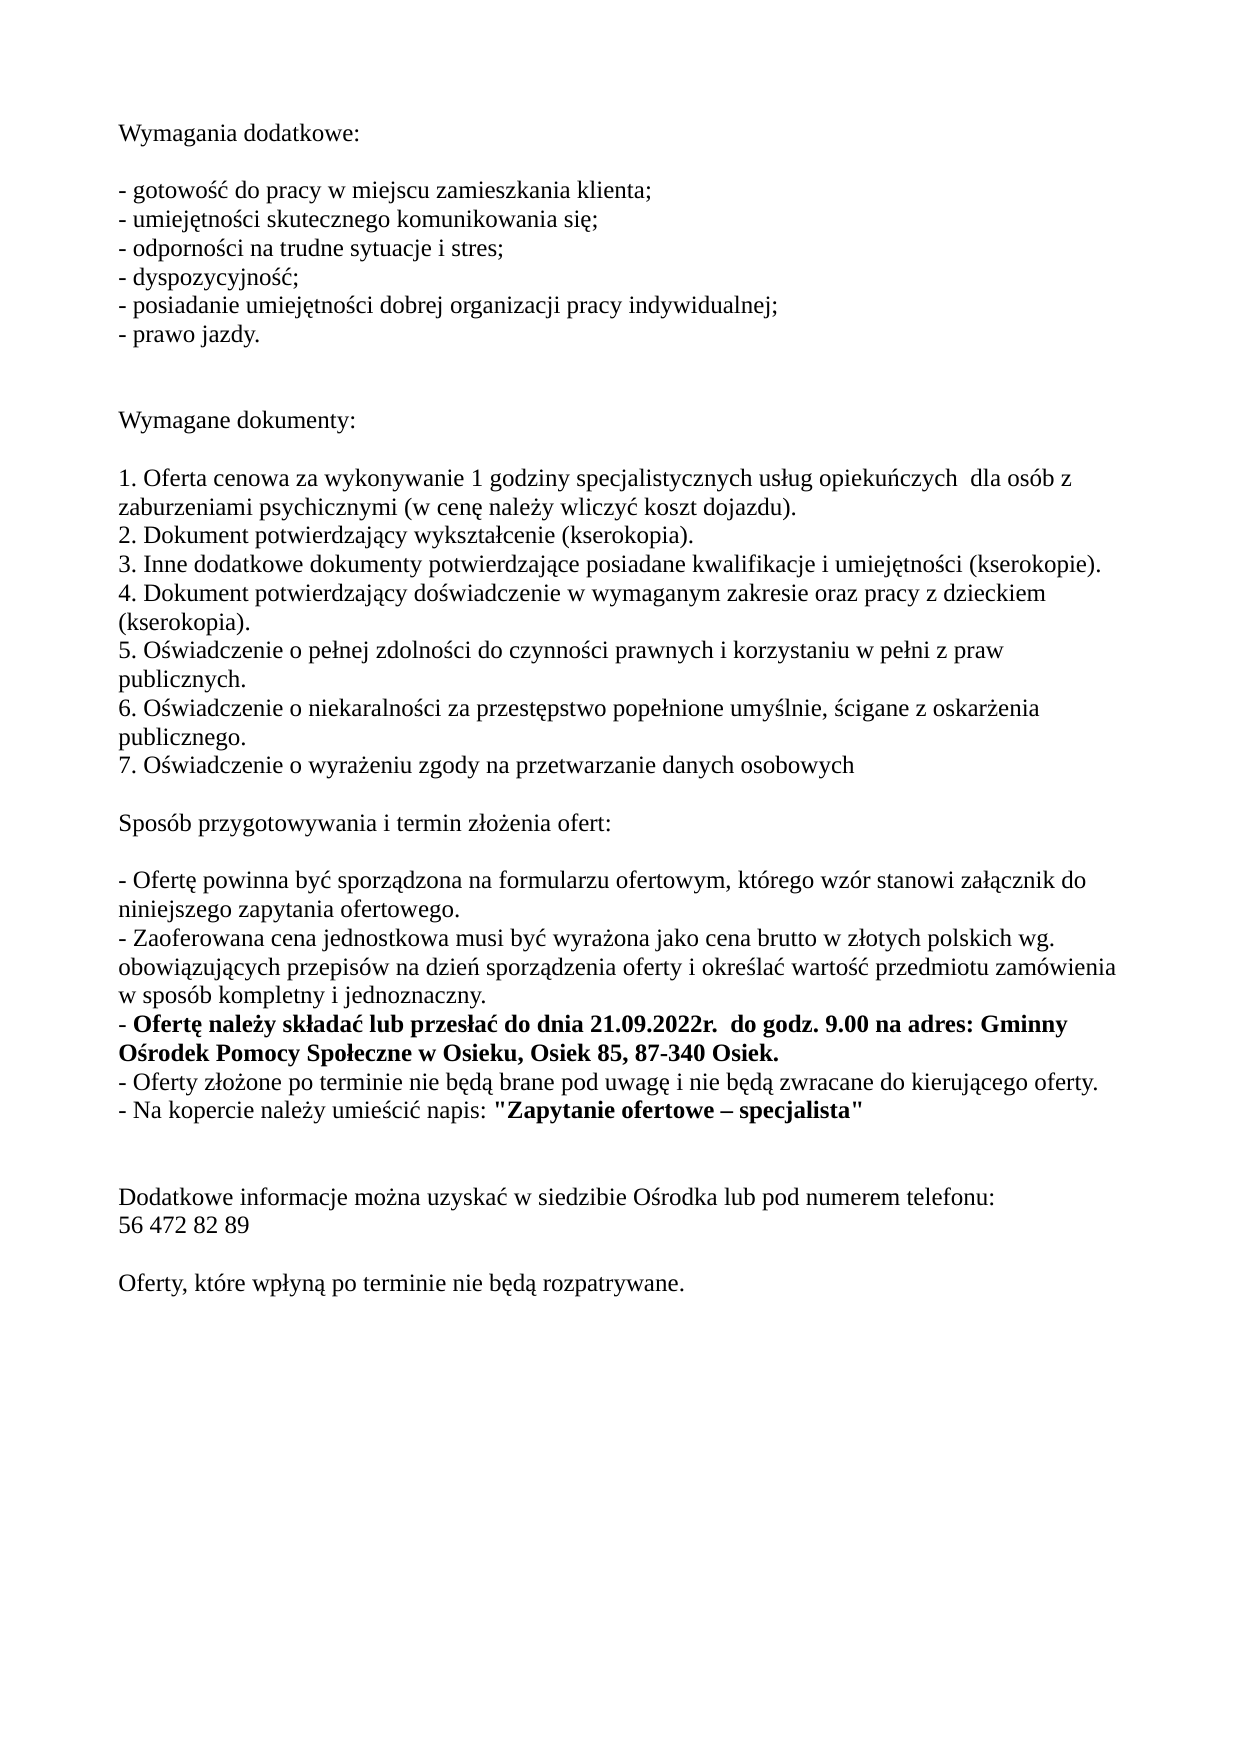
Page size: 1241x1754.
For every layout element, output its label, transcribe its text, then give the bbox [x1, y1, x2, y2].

text - Ofertę należy składać lub przesłać do dnia 21.09.2022r. do godz. 9.00 na adres: Gminny Ośrodek Pomocy Społeczne w Osieku, Osiek 85, 87-340 Osiek. [118, 1009, 1122, 1067]
text - prawo jazdy. [118, 319, 1122, 348]
text Dodatkowe informacje można uzyskać w siedzibie Ośrodka lub pod numerem telefonu: [118, 1182, 1122, 1211]
text - odporności na trudne sytuacje i stres; [118, 233, 1122, 262]
text 4. Dokument potwierdzający doświadczenie w wymaganym zakresie oraz pracy z dzieckiem (kserokopia). [118, 578, 1122, 636]
text 3. Inne dodatkowe dokumenty potwierdzające posiadane kwalifikacje i umiejętności (kserokopie). [118, 549, 1122, 578]
text - posiadanie umiejętności dobrej organizacji pracy indywidualnej; [118, 291, 1122, 319]
text 6. Oświadczenie o niekaralności za przestępstwo popełnione umyślnie, ścigane z oskarżenia publicznego. [118, 693, 1122, 751]
text Sposób przygotowywania i termin złożenia ofert: [118, 808, 1122, 837]
text - Ofertę powinna być sporządzona na formularzu ofertowym, którego wzór stanowi załącznik do niniejszego zapytania ofertowego. [118, 866, 1122, 923]
text 7. Oświadczenie o wyrażeniu zgody na przetwarzanie danych osobowych [118, 751, 1122, 779]
text - dyspozycyjność; [118, 262, 1122, 291]
text Oferty, które wpłyną po terminie nie będą rozpatrywane. [118, 1268, 1122, 1297]
text Wymagania dodatkowe: [118, 118, 1122, 147]
text - umiejętności skutecznego komunikowania się; [118, 204, 1122, 233]
text 5. Oświadczenie o pełnej zdolności do czynności prawnych i korzystaniu w pełni z praw publicznych. [118, 636, 1122, 693]
text 1. Oferta cenowa za wykonywanie 1 godziny specjalistycznych usług opiekuńczych dla osób z zaburzeniami psychicznymi (w cenę należy wliczyć koszt dojazdu). [118, 463, 1122, 521]
text - gotowość do pracy w miejscu zamieszkania klienta; [118, 176, 1122, 204]
text 56 472 82 89 [118, 1211, 1122, 1239]
text - Na kopercie należy umieścić napis: "Zapytanie ofertowe – specjalista" [118, 1096, 1122, 1124]
text 2. Dokument potwierdzający wykształcenie (kserokopia). [118, 521, 1122, 549]
text Wymagane dokumenty: [118, 406, 1122, 434]
text - Zaoferowana cena jednostkowa musi być wyrażona jako cena brutto w złotych polskich wg. obowiązujących przepisów na dzień sporządzenia oferty i określać wartość przedmiotu zamówienia w sposób kompletny i jednoznaczny. [118, 923, 1122, 1009]
text - Oferty złożone po terminie nie będą brane pod uwagę i nie będą zwracane do kierującego oferty. [118, 1067, 1122, 1096]
